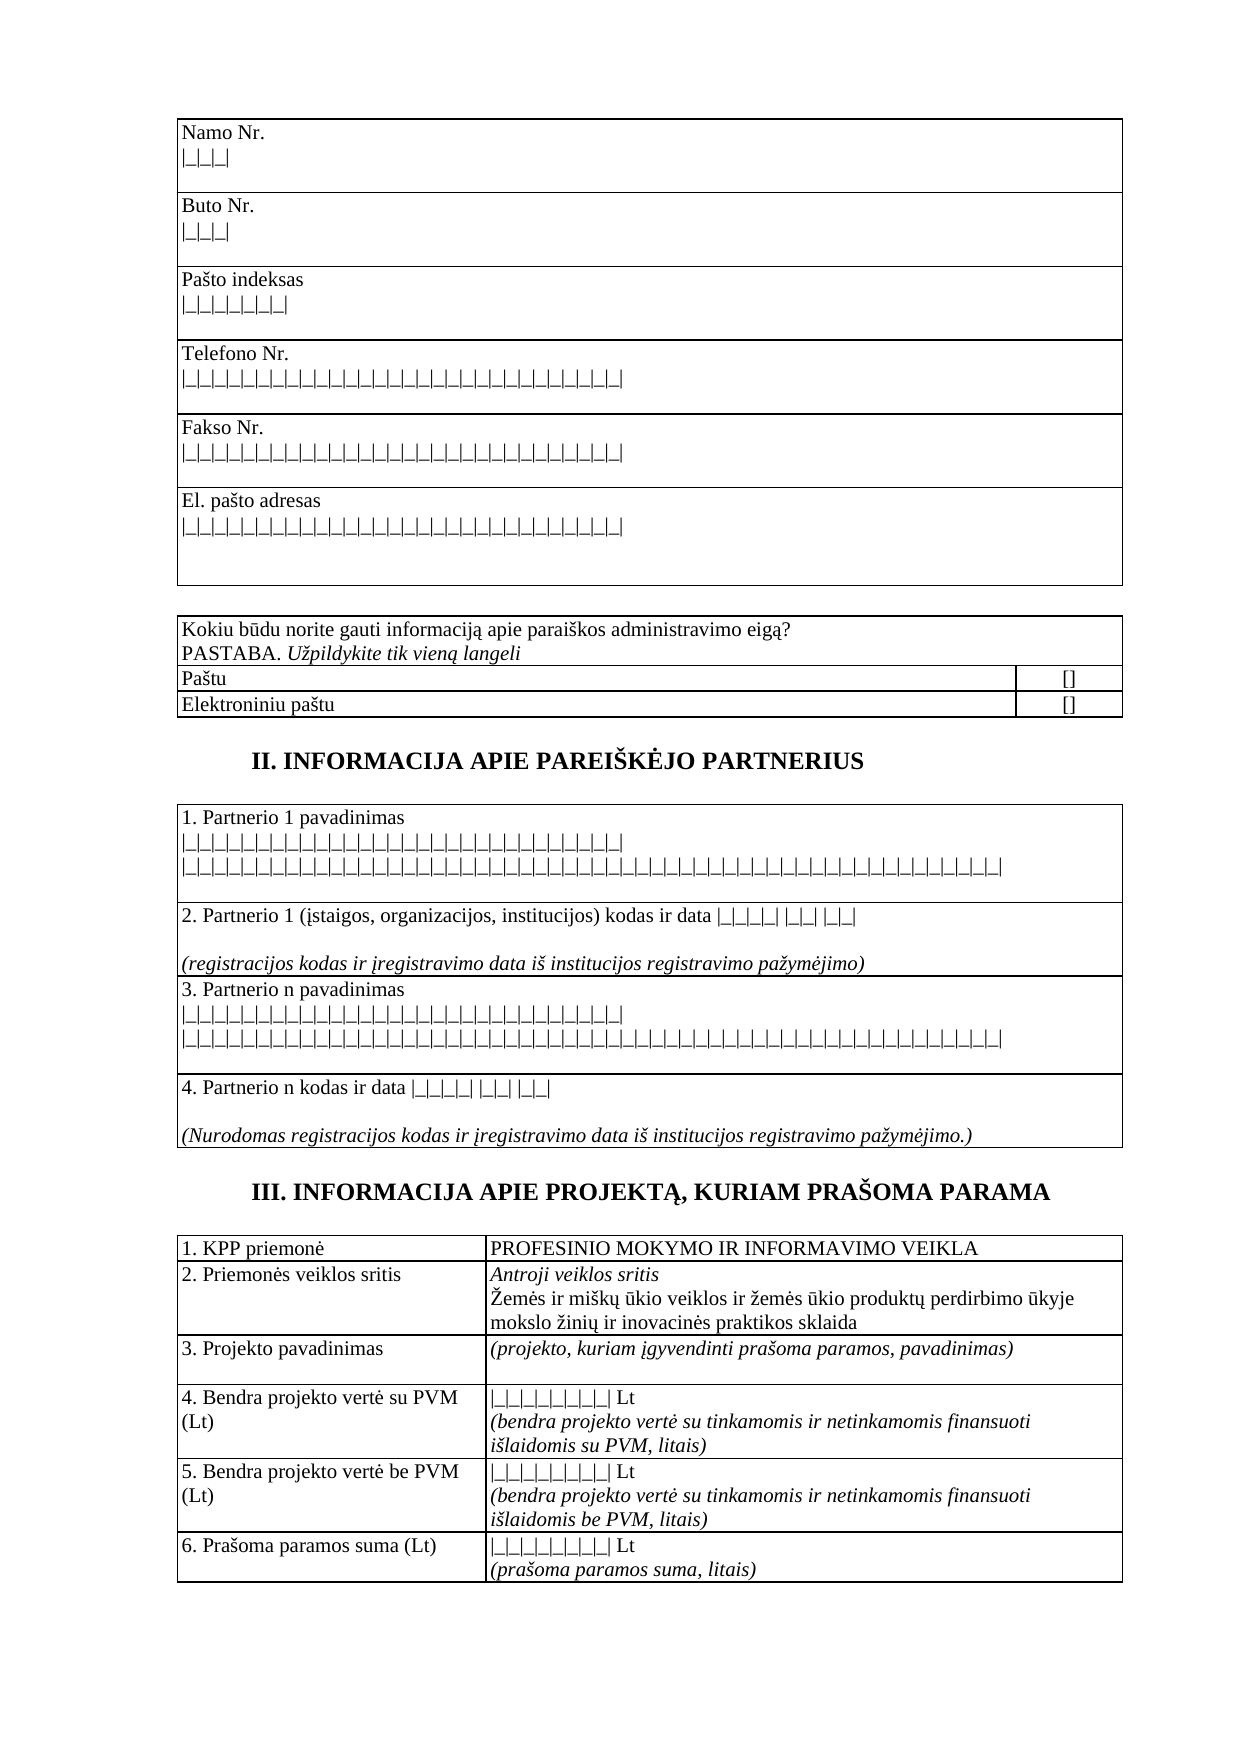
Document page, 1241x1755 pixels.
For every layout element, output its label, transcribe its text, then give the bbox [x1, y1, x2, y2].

text II. INFORMACIJA APIE PAREIŠKĖJO PARTNERIUS [177, 746, 1122, 775]
table_cell [] [1017, 666, 1122, 690]
table_cell 6. Prašoma paramos suma (Lt) [178, 1533, 485, 1581]
table_cell 3. Projekto pavadinimas [178, 1336, 485, 1384]
table_cell [] [1017, 692, 1122, 716]
text III. INFORMACIJA APIE PROJEKTĄ, KURIAM PRAŠOMA PARAMA [177, 1177, 1122, 1206]
table_cell 2. Priemonės veiklos sritis [178, 1262, 485, 1334]
table_cell 4. Bendra projekto vertė su PVM (Lt) [178, 1385, 485, 1457]
table_cell 5. Bendra projekto vertė be PVM (Lt) [178, 1459, 485, 1531]
